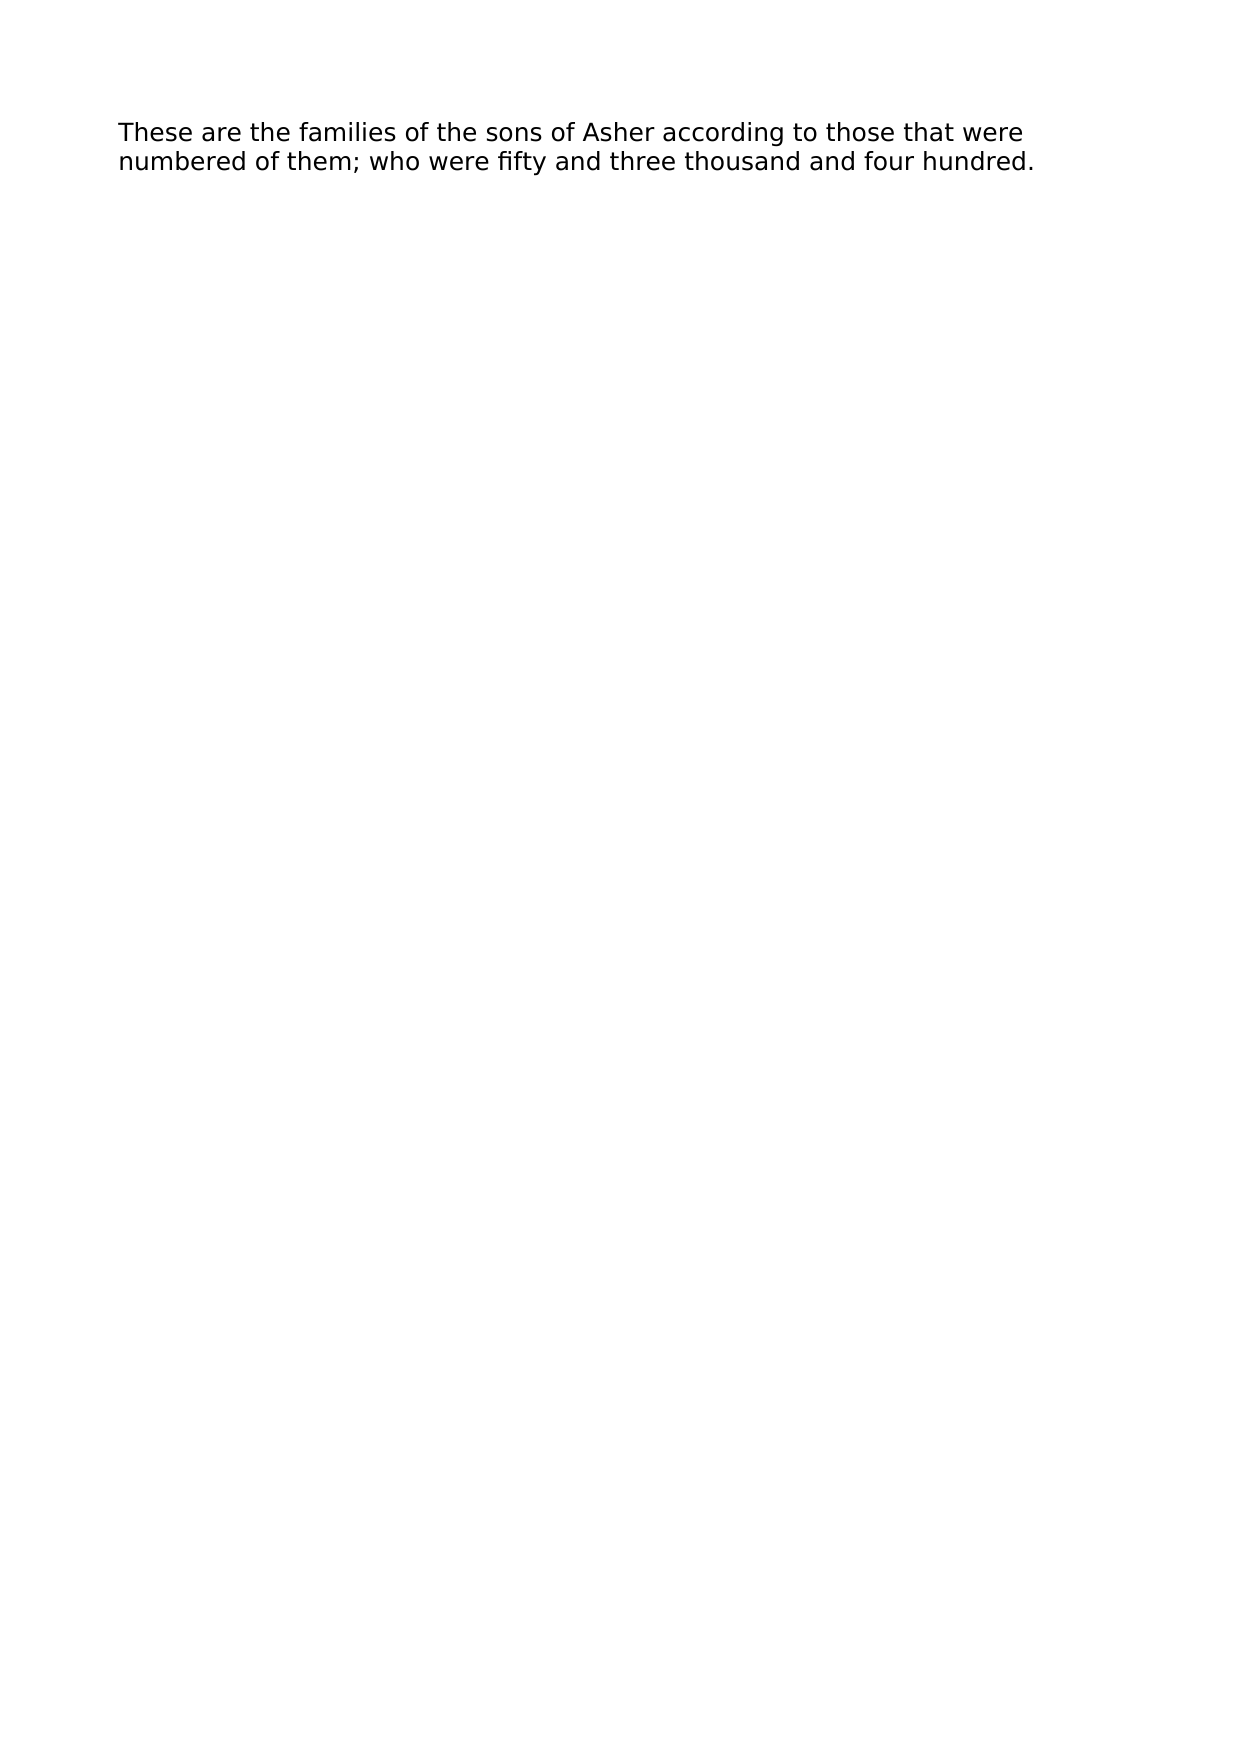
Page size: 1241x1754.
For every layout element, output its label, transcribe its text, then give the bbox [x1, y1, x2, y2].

text These are the families of the sons of Asher according to those that were numbered of them; who were fifty and three thousand and four hundred. [118, 118, 1122, 176]
